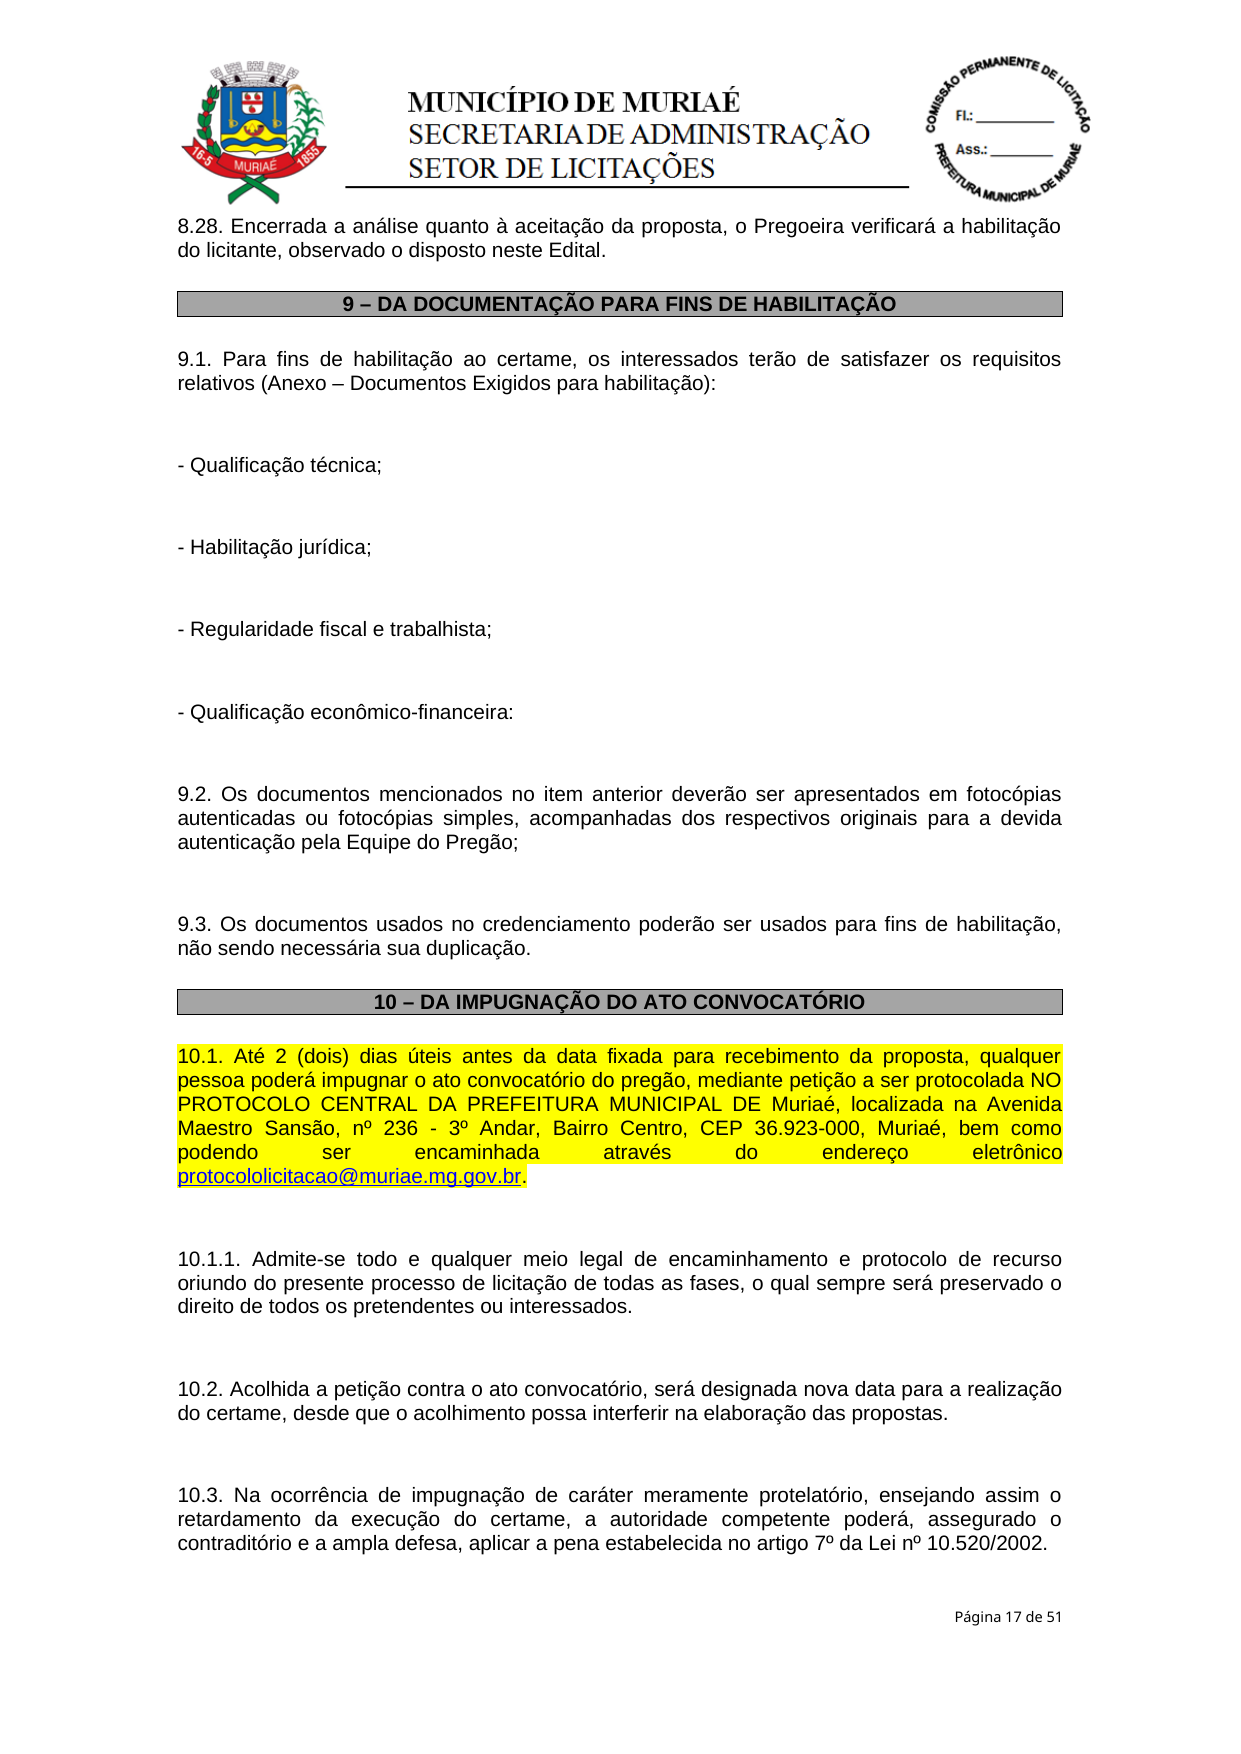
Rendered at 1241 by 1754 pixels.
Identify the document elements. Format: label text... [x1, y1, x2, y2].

text 9.2. Os documentos mencionados no item anterior deverão ser apresentados em fotocópias autenticadas ou fotocópias simples, acompanhadas dos respectivos originais para a devida autenticação pela Equipe do Pregão; [177, 782, 1063, 854]
text 10.2. Acolhida a petição contra o ato convocatório, será designada nova data para a realização do certame, desde que o acolhimento possa interferir na elaboração das propostas. [177, 1377, 1063, 1424]
text - Regularidade fiscal e trabalhista; [177, 617, 1063, 641]
text 9.1. Para fins de habilitação ao certame, os interessados terão de satisfazer os requisitos relativos (Anexo – Documentos Exigidos para habilitação): [177, 346, 1063, 394]
text 10.3. Na ocorrência de impugnação de caráter meramente protelatório, ensejando assim o retardamento da execução do certame, a autoridade competente poderá, assegurado o contraditório e a ampla defesa, aplicar a pena estabelecida no artigo 7º da Lei nº 10.520/2002. [177, 1483, 1063, 1555]
text - Qualificação técnica; [177, 453, 1063, 477]
text 10.1. Até 2 (dois) dias úteis antes da data fixada para recebimento da proposta, qualquer pessoa poderá impugnar o ato convocatório do pregão, mediante petição a ser protocolada NO PROTOCOLO CENTRAL DA PREFEITURA MUNICIPAL DE Muriaé, localizada na Avenida Maestro Sansão, nº 236 - 3º Andar, Bairro Centro, CEP 36.923-000, Muriaé, bem como podendo ser encaminhada através do endereço eletrônico protocololicitacao@muriae.mg.gov.br. [177, 1044, 1063, 1188]
text - Qualificação econômico-financeira: [177, 699, 1063, 723]
text 9.3. Os documentos usados no credenciamento poderão ser usados para fins de habilitação, não sendo necessária sua duplicação. [177, 912, 1063, 960]
table_header 10 – DA IMPUGNAÇÃO DO ATO CONVOCATÓRIO [178, 990, 1062, 1014]
text - Habilitação jurídica; [177, 535, 1063, 559]
table_header 9 – DA DOCUMENTAÇÃO PARA FINS DE HABILITAÇÃO [178, 292, 1062, 316]
text 10.1.1. Admite-se todo e qualquer meio legal de encaminhamento e protocolo de recurso oriundo do presente processo de licitação de todas as fases, o qual sempre será preservado o direito de todos os pretendentes ou interessados. [177, 1246, 1063, 1318]
text 8.28. Encerrada a análise quanto à aceitação da proposta, o Pregoeira verificará a habilitação do licitante, observado o disposto neste Edital. [177, 215, 1063, 262]
